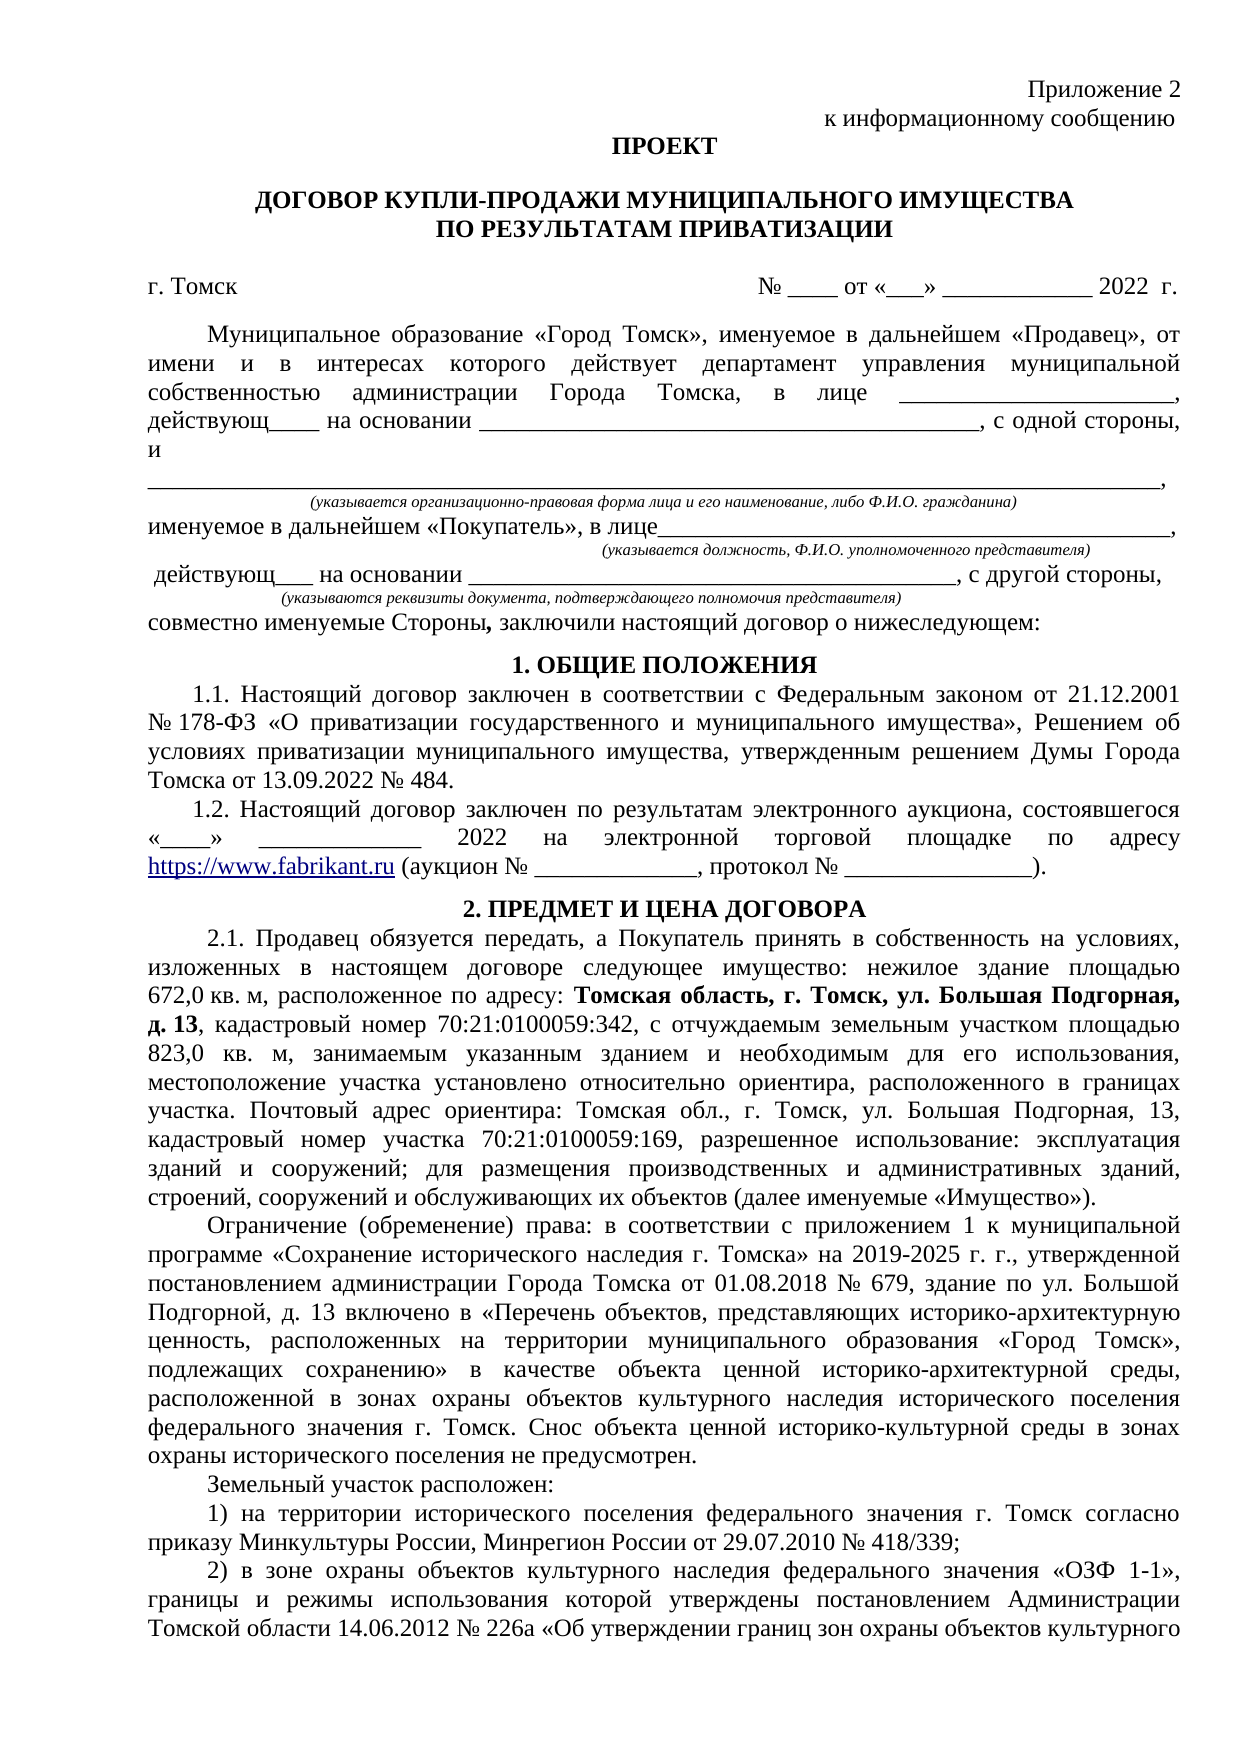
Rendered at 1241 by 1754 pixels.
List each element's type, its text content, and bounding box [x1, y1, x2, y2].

text 1.1. Настоящий договор заключен в соответствии с Федеральным законом от 21.12.2001 № 178-ФЗ «О приватизации государственного и муниципального имущества», Решением об условиях приватизации муниципального имущества, утвержденным решением Думы Города Томска от 13.09.2022 № 484. [148, 679, 1181, 794]
text 1) на территории исторического поселения федерального значения г. Томск согласно приказу Минкультуры России, Минрегион России от 29.07.2010 № 418/339; [148, 1498, 1181, 1556]
text 2) в зоне охраны объектов культурного наследия федерального значения «ОЗФ 1-1», границы и режимы использования которой утверждены постановлением Администрации Томской области 14.06.2012 № 226а «Об утверждении границ зон охраны объектов культурного [148, 1556, 1181, 1642]
text ДОГОВОР КУПЛИ-ПРОДАЖИ МУНИЦИПАЛЬНОГО ИМУЩЕСТВА [148, 185, 1181, 214]
text к информационному сообщению [89, 103, 1181, 131]
text (указывается должность, Ф.И.О. уполномоченного представителя) [148, 540, 1181, 559]
text 2. ПРЕДМЕТ И ЦЕНА ДОГОВОРА [148, 894, 1181, 923]
text 1. ОБЩИЕ ПОЛОЖЕНИЯ [148, 650, 1181, 679]
text действующ___ на основании _______________________________________, с другой стороны, [148, 559, 1181, 588]
text Приложение 2 [148, 74, 1181, 103]
text Земельный участок расположен: [148, 1469, 1181, 1498]
text ПО РЕЗУЛЬТАТАМ ПРИВАТИЗАЦИИ [148, 214, 1181, 243]
text 1.2. Настоящий договор заключен по результатам электронного аукциона, состоявшегося «____» _____________ 2022 на электронной торговой площадке по адресу https://www.fabrikant.ru (аукцион № _____________, протокол № _______________). [148, 794, 1181, 880]
text именуемое в дальнейшем «Покупатель», в лице_________________________________________, [148, 511, 1181, 540]
text совместно именуемые Стороны, заключили настоящий договор о нижеследующем: [148, 607, 1181, 636]
text (указываются реквизиты документа, подтверждающего полномочия представителя) [148, 588, 1181, 607]
text г. Томск № ____ от «___» ____________ 2022 г. [148, 271, 1181, 300]
text (указывается организационно-правовая форма лица и его наименование, либо Ф.И.О. гражданина) [148, 492, 1181, 511]
text Муниципальное образование «Город Томск», именуемое в дальнейшем «Продавец», от имени и в интересах которого действует департамент управления муниципальной собственностью администрации Города Томска, в лице ______________________, действующ____ на основании ________________________________________, с одной стороны, и _________________________________________________________________________________, [148, 319, 1181, 492]
text 2.1. Продавец обязуется передать, а Покупатель принять в собственность на условиях, изложенных в настоящем договоре следующее имущество: нежилое здание площадью 672,0 кв. м, расположенное по адресу: Томская область, г. Томск, ул. Большая Подгорная, д. 13, кадастровый номер 70:21:0100059:342, с отчуждаемым земельным участком площадью 823,0 кв. м, занимаемым указанным зданием и необходимым для его использования, местоположение участка установлено относительно ориентира, расположенного в границах участка. Почтовый адрес ориентира: Томская обл., г. Томск, ул. Большая Подгорная, 13, кадастровый номер участка 70:21:0100059:169, разрешенное использование: эксплуатация зданий и сооружений; для размещения производственных и административных зданий, строений, сооружений и обслуживающих их объектов (далее именуемые «Имущество»). [148, 923, 1181, 1211]
text Ограничение (обременение) права: в соответствии с приложением 1 к муниципальной программе «Сохранение исторического наследия г. Томска» на 2019-2025 г. г., утвержденной постановлением администрации Города Томска от 01.08.2018 № 679, здание по ул. Большой Подгорной, д. 13 включено в «Перечень объектов, представляющих историко-архитектурную ценность, расположенных на территории муниципального образования «Город Томск», подлежащих сохранению» в качестве объекта ценной историко-архитектурной среды, расположенной в зонах охраны объектов культурного наследия исторического поселения федерального значения г. Томск. Снос объекта ценной историко-культурной среды в зонах охраны исторического поселения не предусмотрен. [148, 1211, 1181, 1469]
text ПРОЕКТ [148, 131, 1181, 160]
